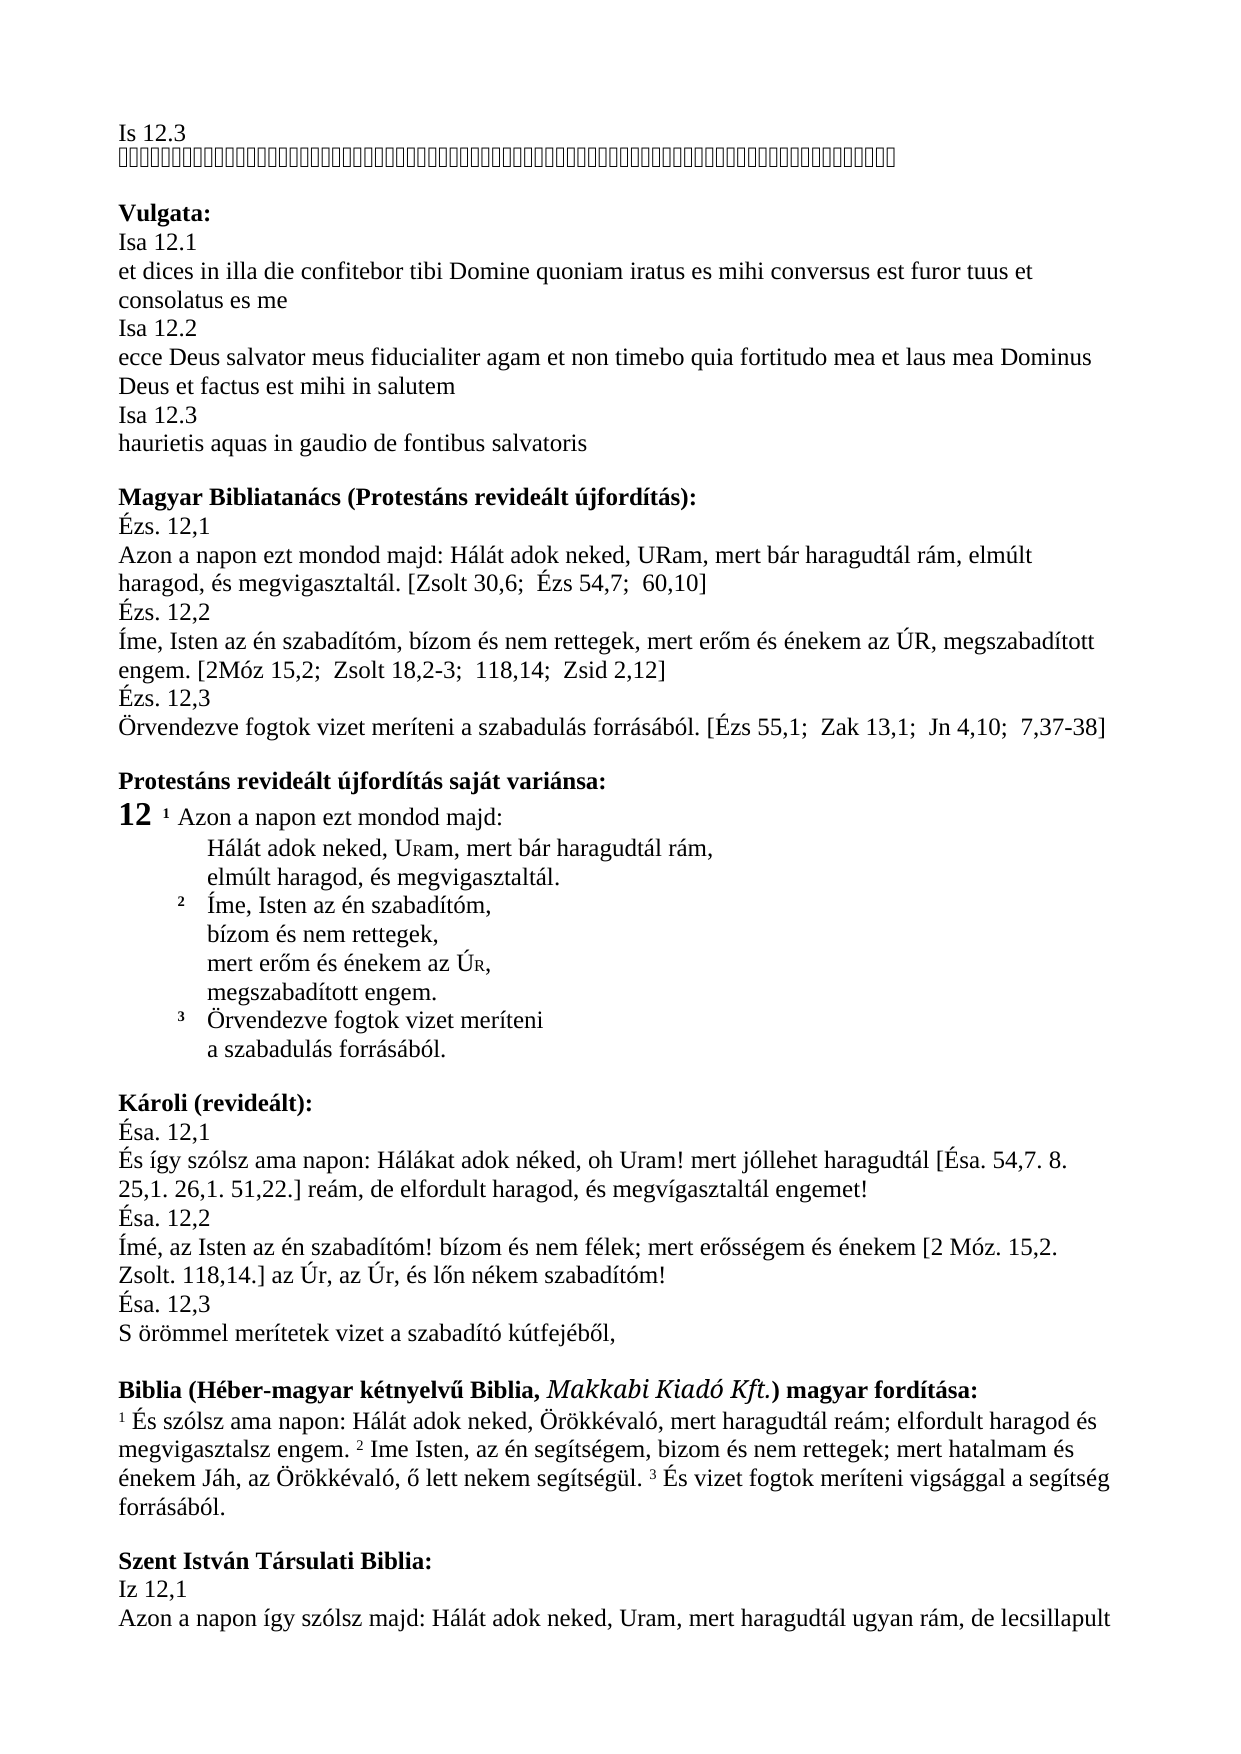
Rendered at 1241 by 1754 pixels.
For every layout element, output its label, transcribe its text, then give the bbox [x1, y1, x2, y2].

text És így szólsz ama napon: Hálákat adok néked, oh Uram! mert jóllehet haragudtál [Ésa. 54,7. 8. 25,1. 26,1. 51,22.] reám, de elfordult haragod, és megvígasztaltál engemet! [118, 1146, 1122, 1203]
text Ésa. 12,2 [118, 1203, 1122, 1232]
text Isa 12.3 [118, 400, 1122, 428]
text 1 És szólsz ama napon: Hálát adok neked, Örökkévaló, mert haragudtál reám; elfordult haragod és megvigasztalsz engem. 2 Ime Isten, az én segítségem, bizom és nem rettegek; mert hatalmam és énekem Jáh, az Örökkévaló, ő lett nekem segítségül. 3 És vizet fogtok meríteni vigsággal a segítség forrásából. [118, 1406, 1122, 1521]
text Ézs. 12,2 [118, 597, 1122, 626]
text Ésa. 12,3 [118, 1289, 1122, 1318]
text haurietis aquas in gaudio de fontibus salvatoris [118, 428, 1122, 457]
text Károli (revideált): [118, 1088, 1122, 1117]
text Biblia (Héber-magyar kétnyelvű Biblia, Makkabi Kiadó Kft.) magyar fordítása: [118, 1372, 1122, 1406]
text Ézs. 12,1 [118, 511, 1122, 540]
text 12 1 Azon a napon ezt mondod majd: [118, 795, 1122, 833]
text Hálát adok neked, Uram, mert bár haragudtál rám, elmúlt haragod, és megvigasztaltál. [177, 833, 1122, 891]
text Iz 12,1 [118, 1574, 1122, 1603]
text Magyar Bibliatanács (Protestáns revideált újfordítás): [118, 482, 1122, 511]
text ecce Deus salvator meus fiducialiter agam et non timebo quia fortitudo mea et laus mea Dominus Deus et factus est mihi in salutem [118, 342, 1122, 400]
text  [118, 147, 1122, 173]
text Isa 12.1 [118, 227, 1122, 256]
text Örvendezve fogtok vizet meríteni a szabadulás forrásából. [Ézs 55,1; Zak 13,1; Jn 4,10; 7,37-38] [118, 712, 1122, 741]
text et dices in illa die confitebor tibi Domine quoniam iratus es mihi conversus est furor tuus et consolatus es me [118, 256, 1122, 313]
text Vulgata: [118, 198, 1122, 227]
text Szent István Társulati Biblia: [118, 1546, 1122, 1574]
text Ésa. 12,1 [118, 1117, 1122, 1146]
text Ímé, az Isten az én szabadítóm! bízom és nem félek; mert erősségem és énekem [2 Móz. 15,2. Zsolt. 118,14.] az Úr, az Úr, és lőn nékem szabadítóm! [118, 1232, 1122, 1289]
text S örömmel merítetek vizet a szabadító kútfejéből, [118, 1318, 1122, 1347]
text Ézs. 12,3 [118, 683, 1122, 712]
text 3 Örvendezve fogtok vizet meríteni a szabadulás forrásából. [177, 1006, 1122, 1063]
text 2 Íme, Isten az én szabadítóm, bízom és nem rettegek, mert erőm és énekem az Úr, megszabadított engem. [177, 891, 1122, 1006]
text Is 12.3 [118, 118, 1122, 147]
text Íme, Isten az én szabadítóm, bízom és nem rettegek, mert erőm és énekem az ÚR, megszabadított engem. [2Móz 15,2; Zsolt 18,2-3; 118,14; Zsid 2,12] [118, 626, 1122, 683]
text Azon a napon így szólsz majd: Hálát adok neked, Uram, mert haragudtál ugyan rám, de lecsillapult [118, 1603, 1122, 1632]
text Protestáns revideált újfordítás saját variánsa: [118, 766, 1122, 795]
text Azon a napon ezt mondod majd: Hálát adok neked, URam, mert bár haragudtál rám, elmúlt haragod, és megvigasztaltál. [Zsolt 30,6; Ézs 54,7; 60,10] [118, 540, 1122, 597]
text Isa 12.2 [118, 313, 1122, 342]
